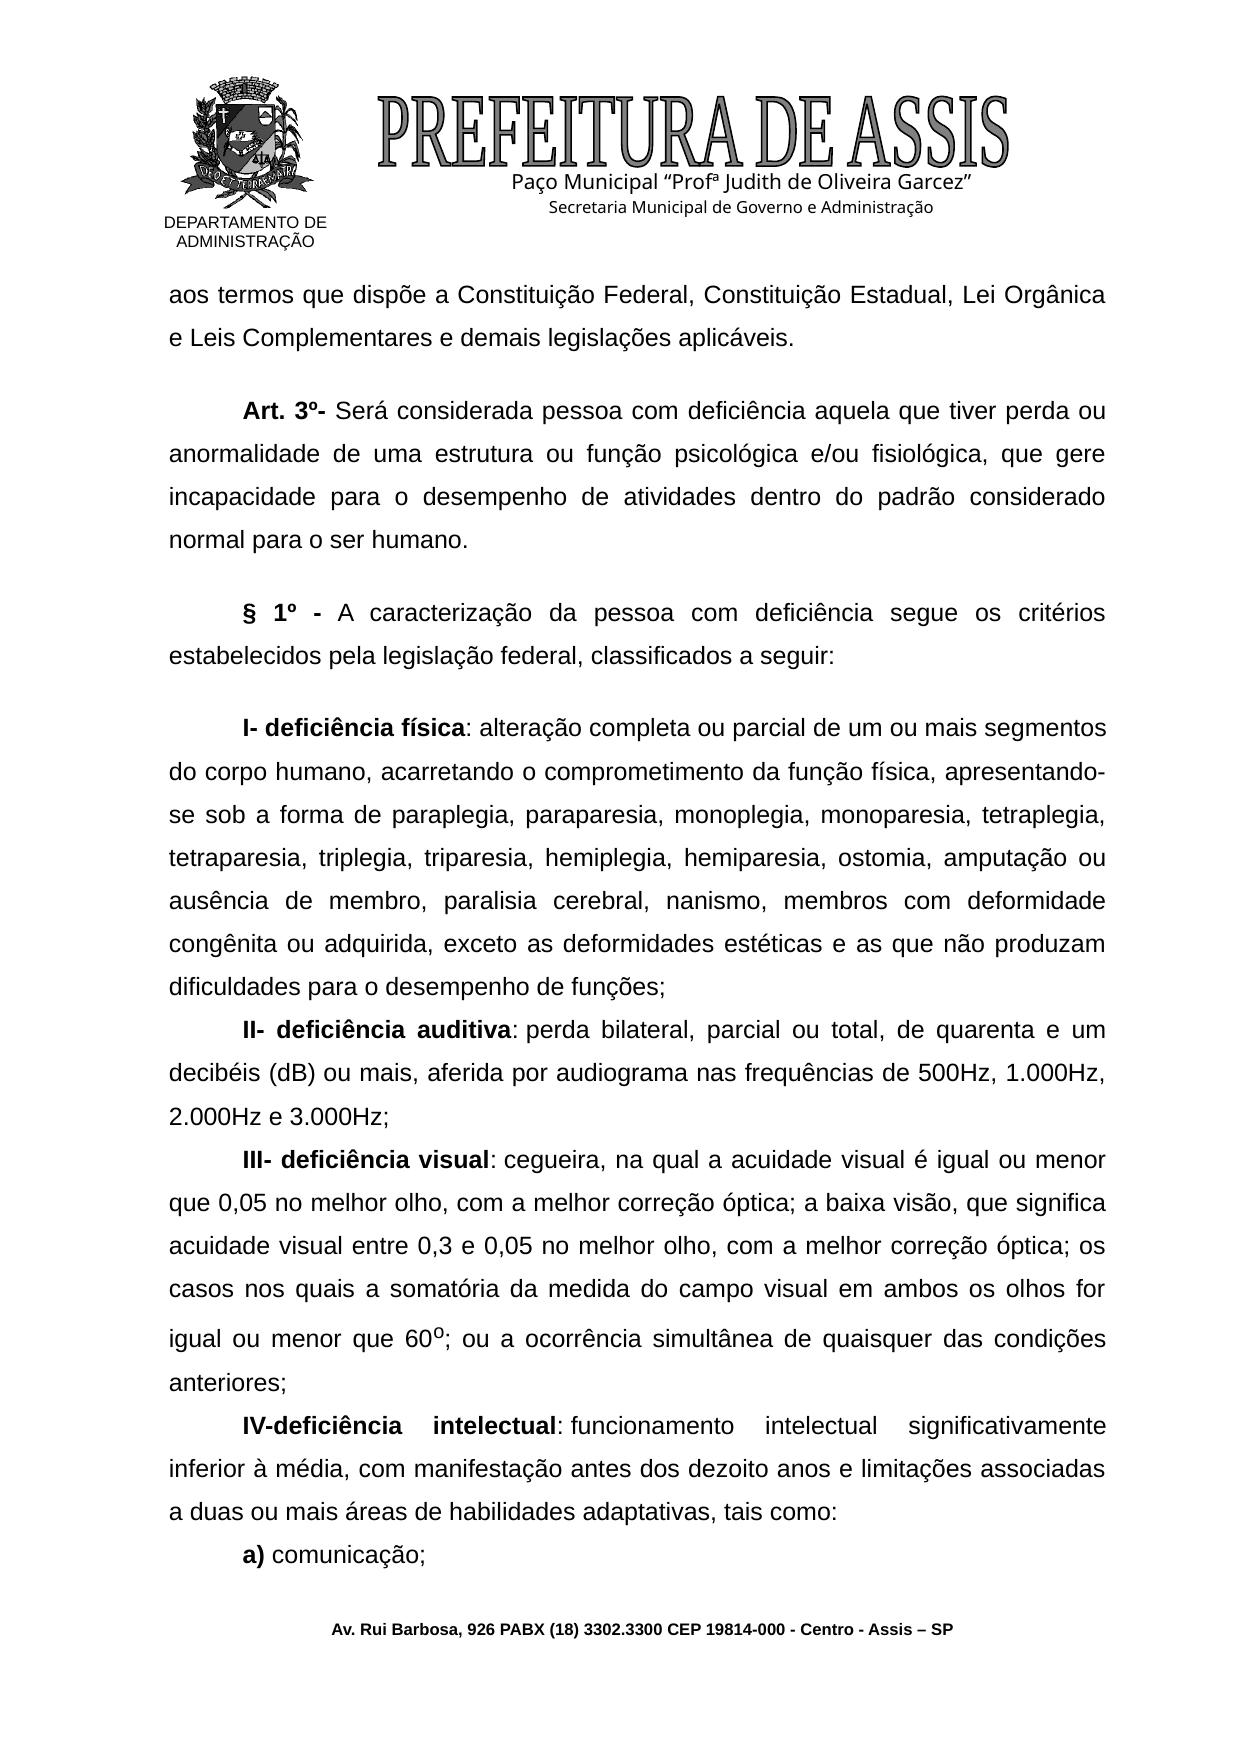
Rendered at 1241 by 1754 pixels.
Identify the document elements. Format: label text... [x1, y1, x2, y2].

text IV-deficiência intelectual: funcionamento intelectual significativamente inferior à média, com manifestação antes dos dezoito anos e limitações associadas a duas ou mais áreas de habilidades adaptativas, tais como: [169, 1411, 1107, 1526]
text III- deficiência visual: cegueira, na qual a acuidade visual é igual ou menor que 0,05 no melhor olho, com a melhor correção óptica; a baixa visão, que significa acuidade visual entre 0,3 e 0,05 no melhor olho, com a melhor correção óptica; os casos nos quais a somatória da medida do campo visual em ambos os olhos for igual ou menor que 60o; ou a ocorrência simultânea de quaisquer das condições anteriores; [169, 1145, 1107, 1396]
text a) comunicação; [169, 1540, 1107, 1569]
text aos termos que dispõe a Constituição Federal, Constituição Estadual, Lei Orgânica e Leis Complementares e demais legislações aplicáveis. [169, 280, 1107, 352]
text § 1º - A caracterização da pessoa com deficiência segue os critérios estabelecidos pela legislação federal, classificados a seguir: [169, 598, 1107, 669]
text Art. 3º- Será considerada pessoa com deficiência aquela que tiver perda ou anormalidade de uma estrutura ou função psicológica e/ou fisiológica, que gere incapacidade para o desempenho de atividades dentro do padrão considerado normal para o ser humano. [169, 396, 1107, 554]
text I- deficiência física: alteração completa ou parcial de um ou mais segmentos do corpo humano, acarretando o comprometimento da função física, apresentando-se sob a forma de paraplegia, paraparesia, monoplegia, monoparesia, tetraplegia, tetraparesia, triplegia, triparesia, hemiplegia, hemiparesia, ostomia, amputação ou ausência de membro, paralisia cerebral, nanismo, membros com deformidade congênita ou adquirida, exceto as deformidades estéticas e as que não produzam dificuldades para o desempenho de funções; [169, 713, 1107, 1001]
text II- deficiência auditiva: perda bilateral, parcial ou total, de quarenta e um decibéis (dB) ou mais, aferida por audiograma nas frequências de 500Hz, 1.000Hz, 2.000Hz e 3.000Hz; [169, 1015, 1107, 1130]
